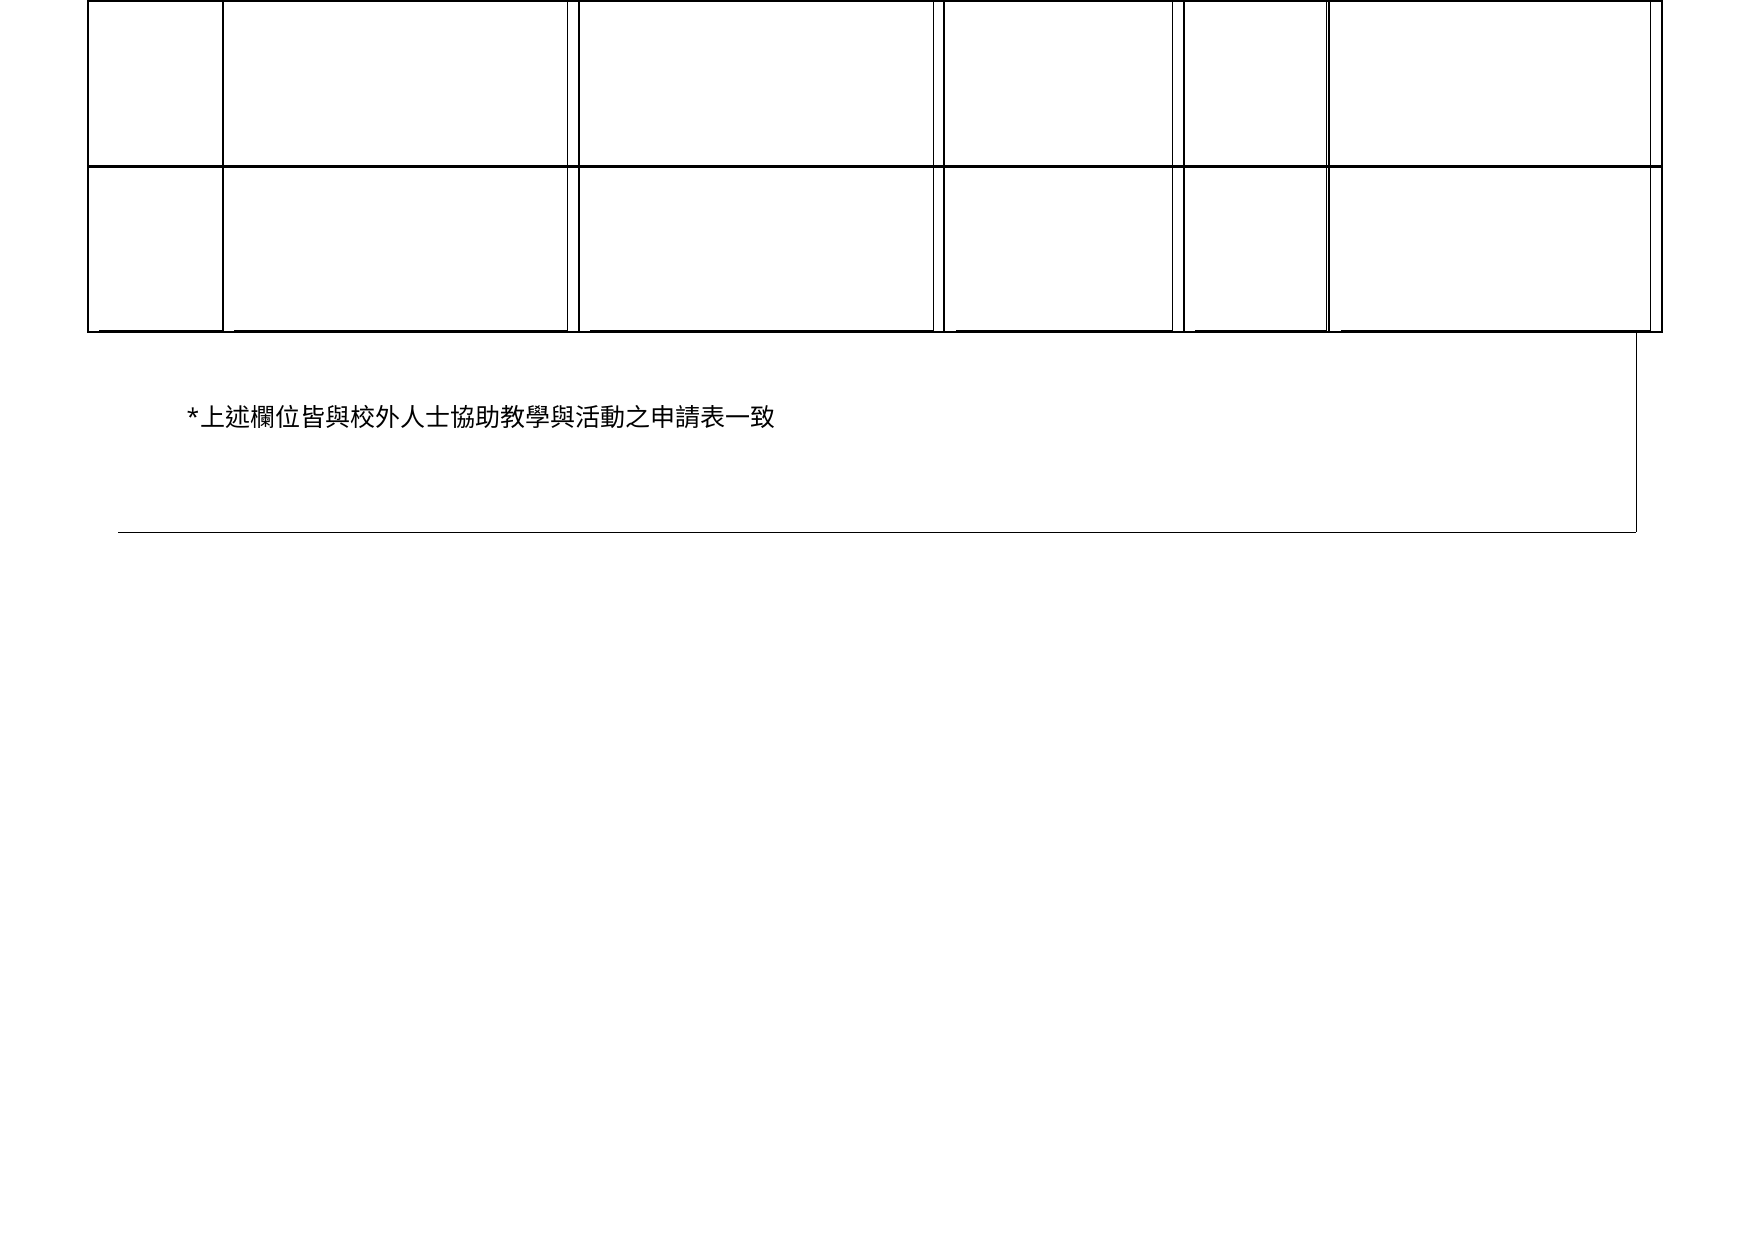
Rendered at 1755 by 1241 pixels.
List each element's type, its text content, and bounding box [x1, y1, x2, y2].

table_cell [945, 168, 1172, 331]
table_cell [89, 168, 222, 331]
table_cell [1173, 168, 1183, 331]
table_cell [568, 2, 578, 165]
table_cell [934, 2, 943, 165]
table_cell [945, 2, 1172, 165]
table_cell [224, 2, 567, 165]
table_cell [580, 2, 933, 165]
table_cell [1330, 168, 1650, 331]
table_cell [934, 168, 943, 331]
table_cell [89, 2, 222, 165]
table_cell [1185, 168, 1326, 331]
table_cell [1330, 2, 1650, 165]
table_cell [1185, 2, 1326, 165]
table_cell [1651, 168, 1661, 331]
table_cell [1651, 2, 1661, 165]
table_cell [224, 168, 567, 331]
table_cell [568, 168, 578, 331]
table_cell [580, 168, 933, 331]
table_cell [1173, 2, 1183, 165]
text *上述欄位皆與校外人士協助教學與活動之申請表一致 [118, 333, 1636, 433]
